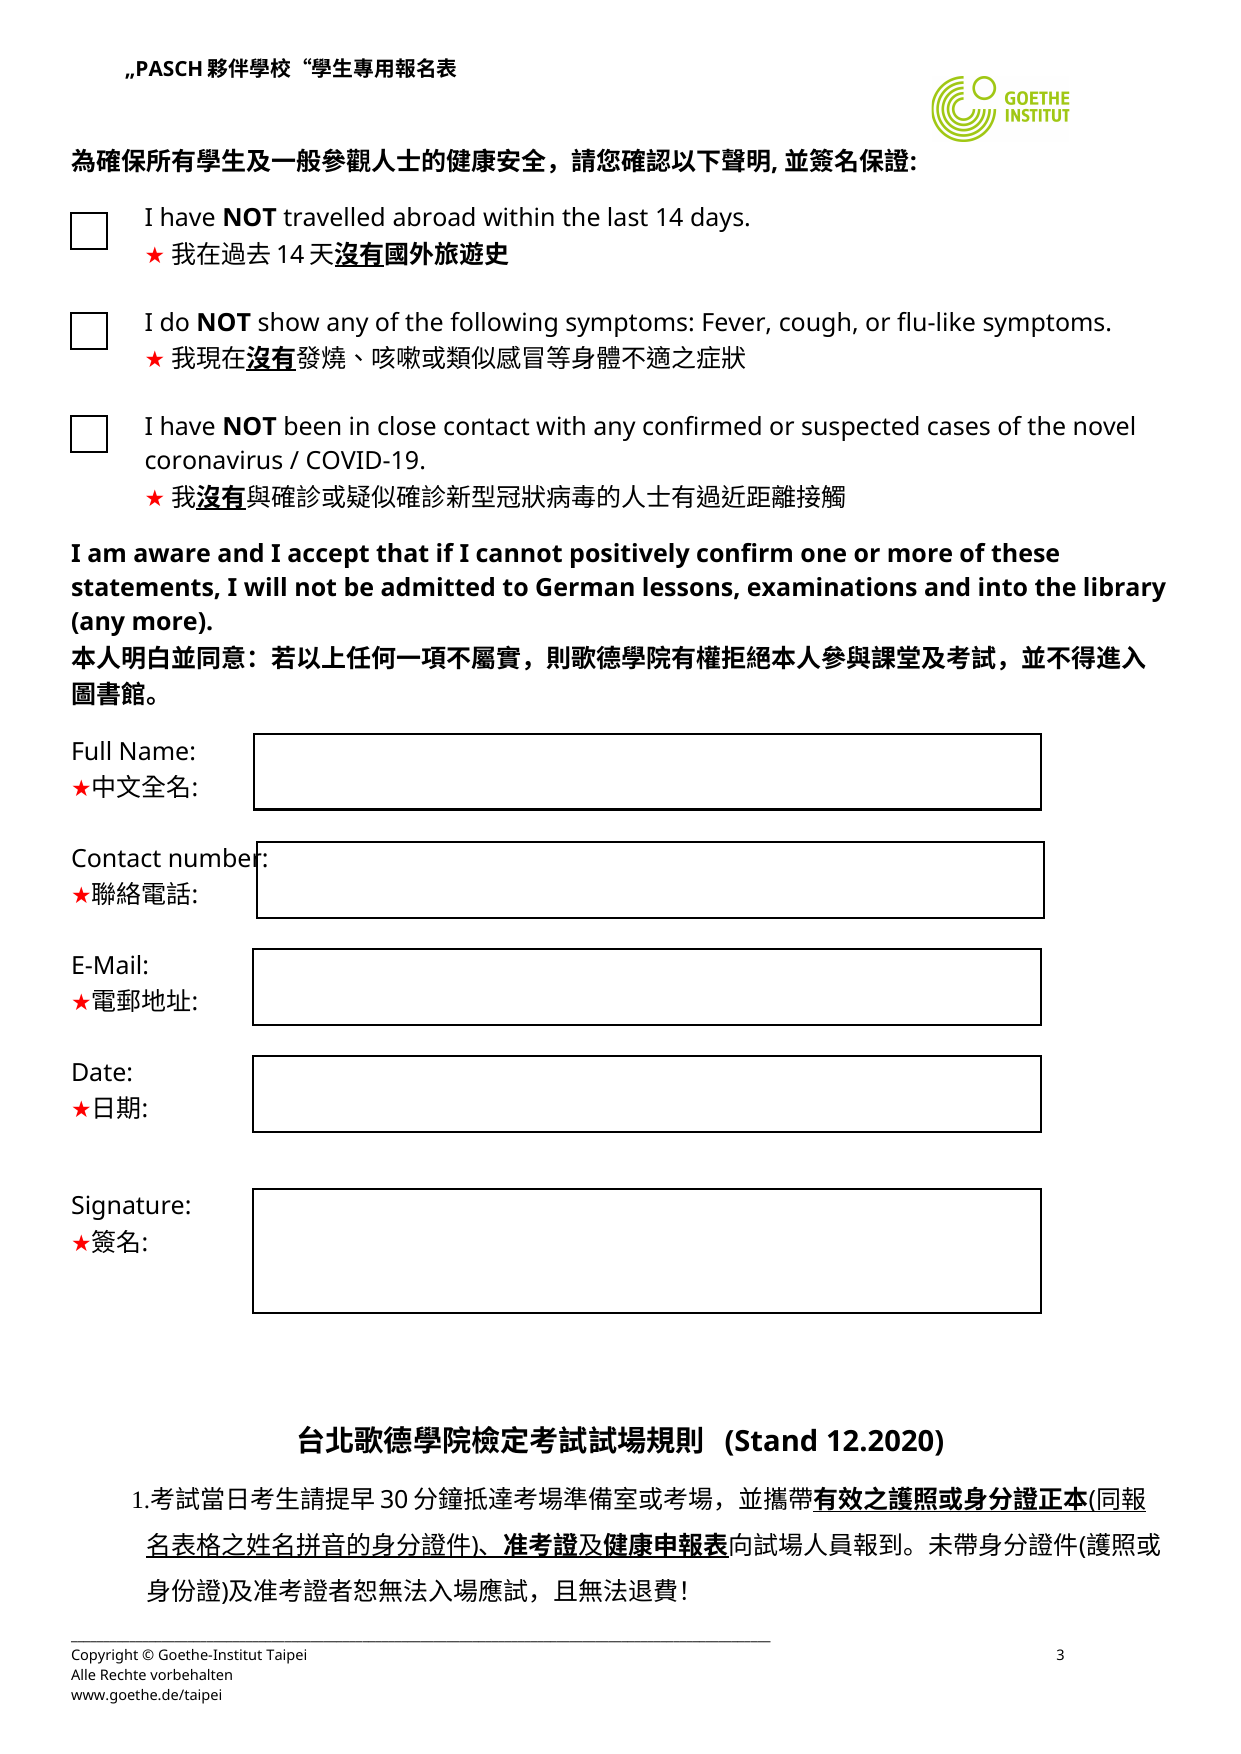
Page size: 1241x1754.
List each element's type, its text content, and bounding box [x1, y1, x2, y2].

text Signature: ★簽名: [71, 1188, 252, 1258]
text 台北歌德學院檢定考試試場規則 (Stand 12.2020) [71, 1417, 1169, 1459]
text Contact number: ★聯絡電話: [71, 841, 256, 911]
text Date: ★日期: [71, 1055, 252, 1125]
text Full Name: ★中文全名: [71, 733, 253, 804]
text [1042, 1188, 1169, 1258]
list 考試當日考生請提早30分鐘抵達考場準備室或考場，並攜帶有效之護照或身分證正本(同報名表格之姓名拼音的身分證件)、准考證及健康申報表向試場人員報到。未帶身分證件(護照或身份證)及准考證者恕無法入場應試，且無法退費！ [131, 1470, 1169, 1607]
text [1042, 948, 1169, 1018]
text I have NOT been in close contact with any confirmed or suspected cases of the novel coronavirus / COVID-19. ★ 我沒有與確診或疑似確診新型冠狀病毒的人士有過近距離接觸 [144, 375, 1169, 513]
text I am aware and I accept that if I cannot positively confirm one or more of these statements, I will not be admitted to German lessons, examinations and into the library (any more). [71, 536, 1169, 638]
text [1042, 733, 1169, 804]
text I have NOT travelled abroad within the last 14 days. ★ 我在過去14天沒有國外旅遊史 [144, 200, 1169, 270]
text [1042, 1055, 1169, 1125]
text [254, 1057, 1040, 1125]
text Contact number: ★聯絡電話: [258, 843, 1043, 911]
text [254, 950, 1040, 1018]
text 本人明白並同意：若以上任何一項不屬實，則歌德學院有權拒絕本人參與課堂及考試，並不得進入圖書館。 [71, 638, 1169, 711]
text Contact number: ★聯絡電話: [1045, 841, 1169, 911]
text I do NOT show any of the following symptoms: Fever, cough, or flu-like symptoms. ★ 我現在沒有發燒、咳嗽或類似感冒等身體不適之症狀 [144, 270, 1169, 375]
text 為確保所有學生及一般參觀人士的健康安全，請您確認以下聲明, 並簽名保證: [71, 141, 1169, 177]
text [255, 735, 1040, 804]
text E-Mail: ★電郵地址: [71, 948, 252, 1018]
text [254, 1190, 1040, 1258]
